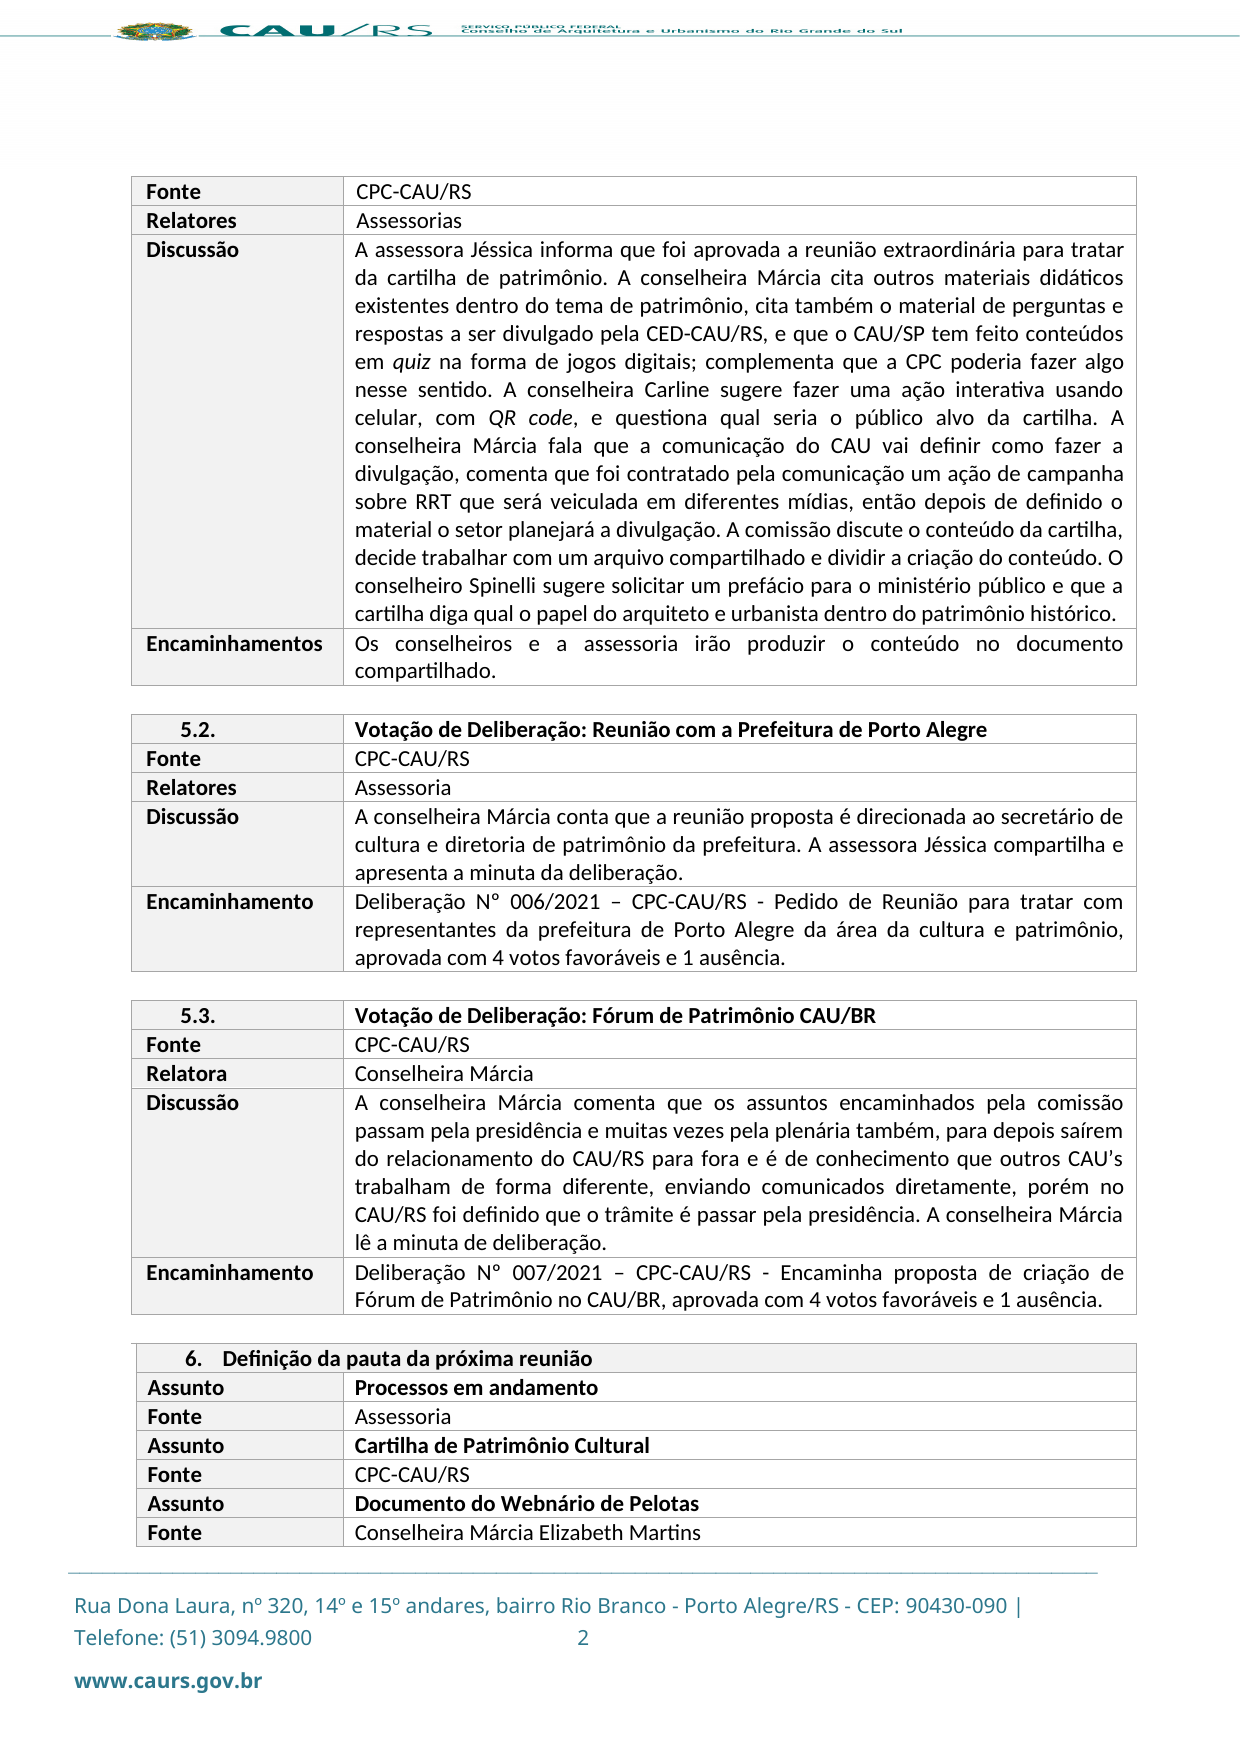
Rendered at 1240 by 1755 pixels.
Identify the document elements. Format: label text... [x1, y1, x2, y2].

table_cell [131, 1459, 136, 1488]
table_cell Assessoria [344, 773, 1136, 801]
table_cell [131, 1315, 1136, 1343]
table_cell Os conselheiros e a assessoria irão produzir o conteúdo no documento compartilhado. [344, 629, 1136, 685]
table_cell A conselheira Márcia conta que a reunião proposta é direcionada ao secretário de cultura e diretoria de patrimônio da prefeitura. A assessora Jéssica compartilha e apresenta a minuta da deliberação. [344, 802, 1136, 886]
table_cell [131, 972, 1136, 1000]
table_cell [131, 1517, 136, 1546]
table_cell [131, 686, 1136, 714]
table_cell Processos em andamento [344, 1373, 1136, 1401]
table_cell Fonte [137, 1402, 343, 1430]
table_cell Votação de Deliberação: Reunião com a Prefeitura de Porto Alegre [344, 715, 1136, 743]
table_cell CPC-CAU/RS [344, 744, 1136, 772]
table_cell Relatores [132, 206, 343, 234]
table_cell Fonte [137, 1518, 343, 1546]
table_cell Encaminhamento [132, 887, 343, 971]
table_cell Deliberação Nº 007/2021 – CPC-CAU/RS - Encaminha proposta de criação de Fórum de Patrimônio no CAU/BR, aprovada com 4 votos favoráveis e 1 ausência. [344, 1258, 1136, 1314]
table_cell CPC-CAU/RS [344, 1460, 1136, 1488]
table_cell Relatora [132, 1059, 343, 1087]
table_cell Fonte [132, 1030, 343, 1058]
table_cell Assessorias [344, 206, 1136, 234]
table_cell [132, 715, 343, 743]
table_cell Cartilha de Patrimônio Cultural [344, 1431, 1136, 1459]
table_cell Conselheira Márcia Elizabeth Martins [344, 1518, 1136, 1546]
table_cell [131, 1430, 136, 1459]
table_cell Assunto [137, 1489, 343, 1517]
table_cell Encaminhamentos [132, 629, 343, 685]
table_cell [131, 1344, 136, 1372]
table_cell [131, 1401, 136, 1430]
table_cell Fonte [132, 744, 343, 772]
table_cell Assunto [137, 1373, 343, 1401]
table_cell [132, 1001, 343, 1029]
table_cell Discussão [132, 802, 343, 886]
table_cell Definição da pauta da próxima reunião [137, 1344, 1136, 1372]
table_cell Deliberação Nº 006/2021 – CPC-CAU/RS - Pedido de Reunião para tratar com representantes da prefeitura de Porto Alegre da área da cultura e patrimônio, aprovada com 4 votos favoráveis e 1 ausência. [344, 887, 1136, 971]
table_cell A assessora Jéssica informa que foi aprovada a reunião extraordinária para tratar da cartilha de patrimônio. A conselheira Márcia cita outros materiais didáticos existentes dentro do tema de patrimônio, cita também o material de perguntas e respostas a ser divulgado pela CED-CAU/RS, e que o CAU/SP tem feito conteúdos em quiz na forma de jogos digitais; complementa que a CPC poderia fazer algo nesse sentido. A conselheira Carline sugere fazer uma ação interativa usando celular, com QR code, e questiona qual seria o público alvo da cartilha. A conselheira Márcia fala que a comunicação do CAU vai definir como fazer a divulgação, comenta que foi contratado pela comunicação um ação de campanha sobre RRT que será veiculada em diferentes mídias, então depois de definido o material o setor planejará a divulgação. A comissão discute o conteúdo da cartilha, decide trabalhar com um arquivo compartilhado e dividir a criação do conteúdo. O conselheiro Spinelli sugere solicitar um prefácio para o ministério público e que a cartilha diga qual o papel do arquiteto e urbanista dentro do patrimônio histórico. [344, 235, 1136, 628]
table_cell Discussão [132, 1089, 343, 1257]
table_cell Discussão [132, 235, 343, 628]
table_cell CPC-CAU/RS [344, 177, 1136, 205]
table_cell Assessoria [344, 1402, 1136, 1430]
table_cell [131, 1488, 136, 1517]
table_cell Votação de Deliberação: Fórum de Patrimônio CAU/BR [344, 1001, 1136, 1029]
table_cell Conselheira Márcia [344, 1059, 1136, 1087]
table_cell Documento do Webnário de Pelotas [344, 1489, 1136, 1517]
table_cell Relatores [132, 773, 343, 801]
table_cell Fonte [137, 1460, 343, 1488]
table_cell CPC-CAU/RS [344, 1030, 1136, 1058]
table_cell Assunto [137, 1431, 343, 1459]
table_cell A conselheira Márcia comenta que os assuntos encaminhados pela comissão passam pela presidência e muitas vezes pela plenária também, para depois saírem do relacionamento do CAU/RS para fora e é de conhecimento que outros CAU’s trabalham de forma diferente, enviando comunicados diretamente, porém no CAU/RS foi definido que o trâmite é passar pela presidência. A conselheira Márcia lê a minuta de deliberação. [344, 1089, 1136, 1257]
table_cell Encaminhamento [132, 1258, 343, 1314]
table_cell Fonte [132, 177, 343, 205]
table_cell [131, 1372, 136, 1401]
